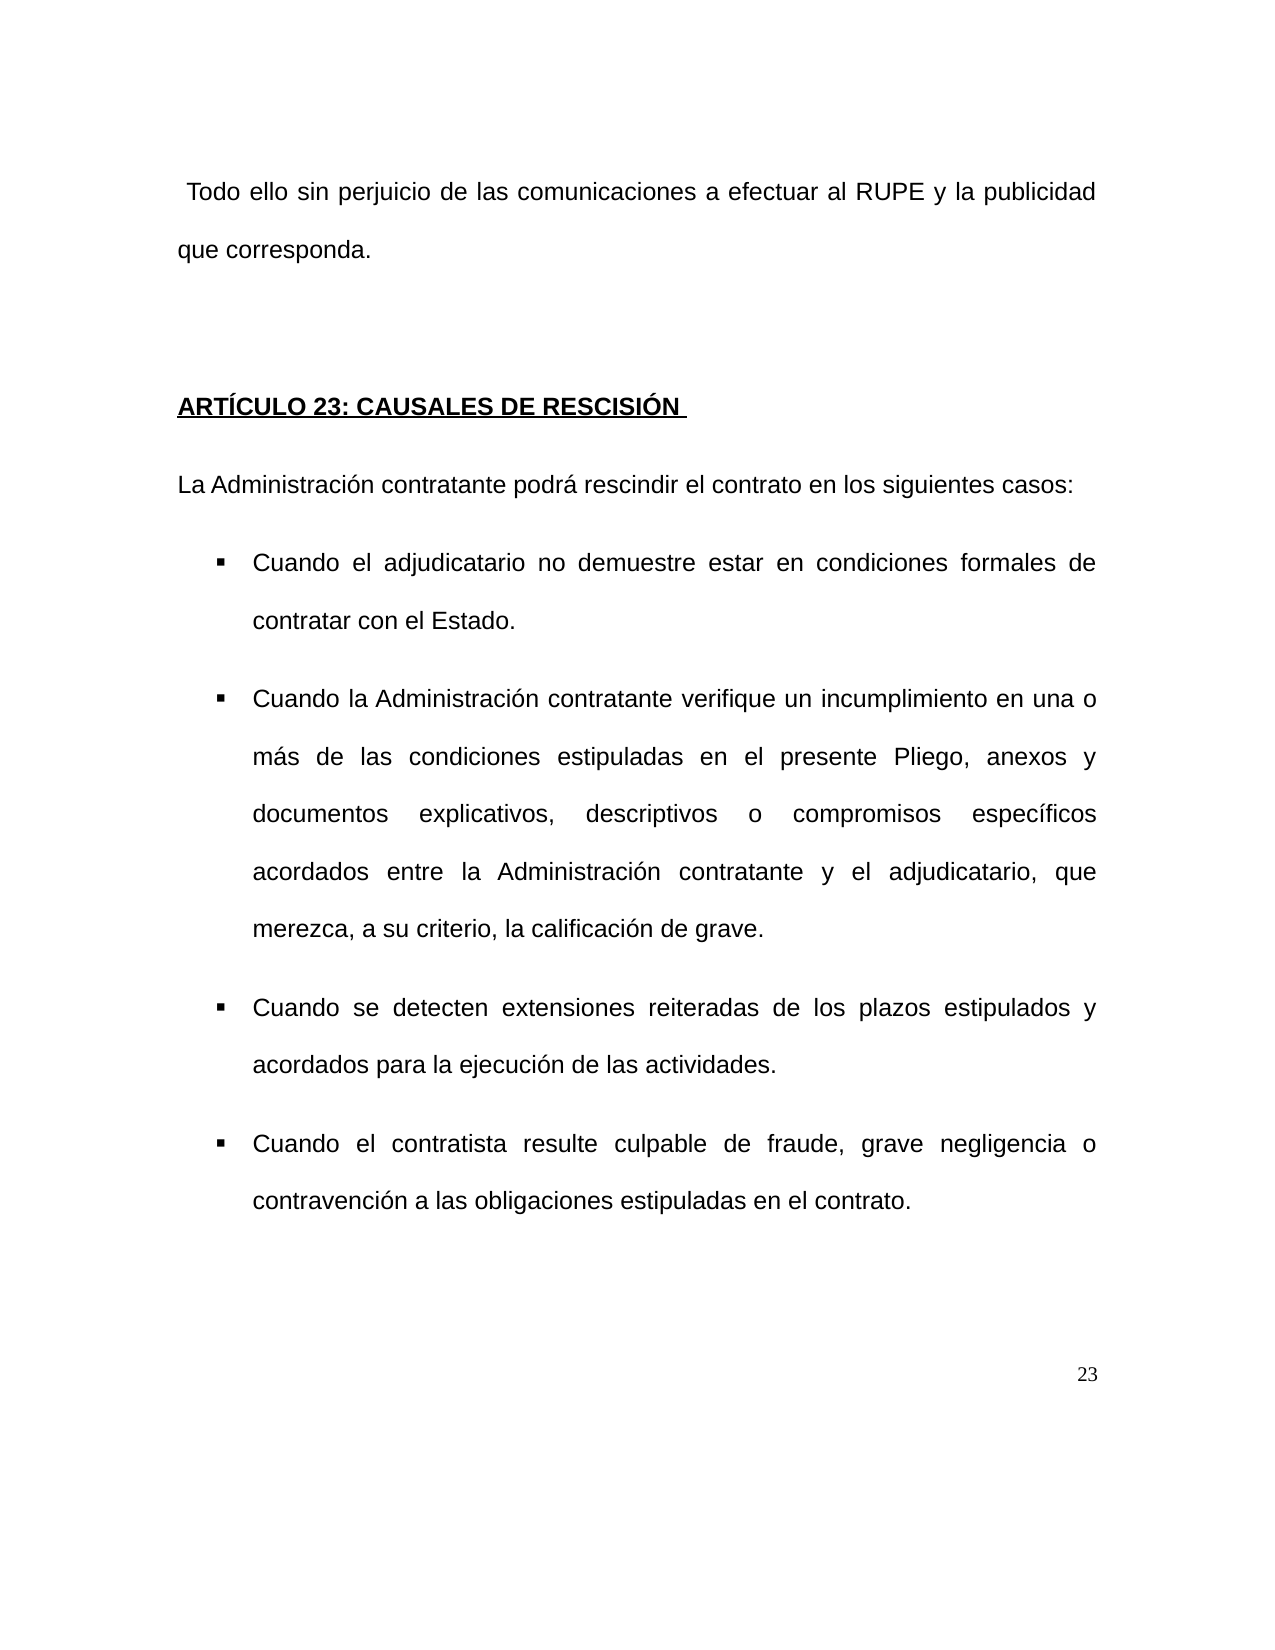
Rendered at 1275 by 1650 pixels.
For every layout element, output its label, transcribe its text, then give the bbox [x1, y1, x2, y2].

text Todo ello sin perjuicio de las comunicaciones a efectuar al RUPE y la publicidad que corresponda. [177, 177, 1098, 264]
list Cuando se detecten extensiones reiteradas de los plazos estipulados y acordados para la ejecución de las actividades. [215, 993, 1098, 1079]
text La Administración contratante podrá rescindir el contrato en los siguientes casos: [177, 470, 1098, 499]
subtitle ARTÍCULO 23: CAUSALES DE RESCISIÓN [177, 392, 1098, 420]
list Cuando la Administración contratante verifique un incumplimiento en una o más de las condiciones estipuladas en el presente Pliego, anexos y documentos explicativos, descriptivos o compromisos específicos acordados entre la Administración contratante y el adjudicatario, que merezca, a su criterio, la calificación de grave. [215, 684, 1098, 943]
list Cuando el contratista resulte culpable de fraude, grave negligencia o contravención a las obligaciones estipuladas en el contrato. [215, 1128, 1098, 1215]
list Cuando el adjudicatario no demuestre estar en condiciones formales de contratar con el Estado. [215, 548, 1098, 634]
